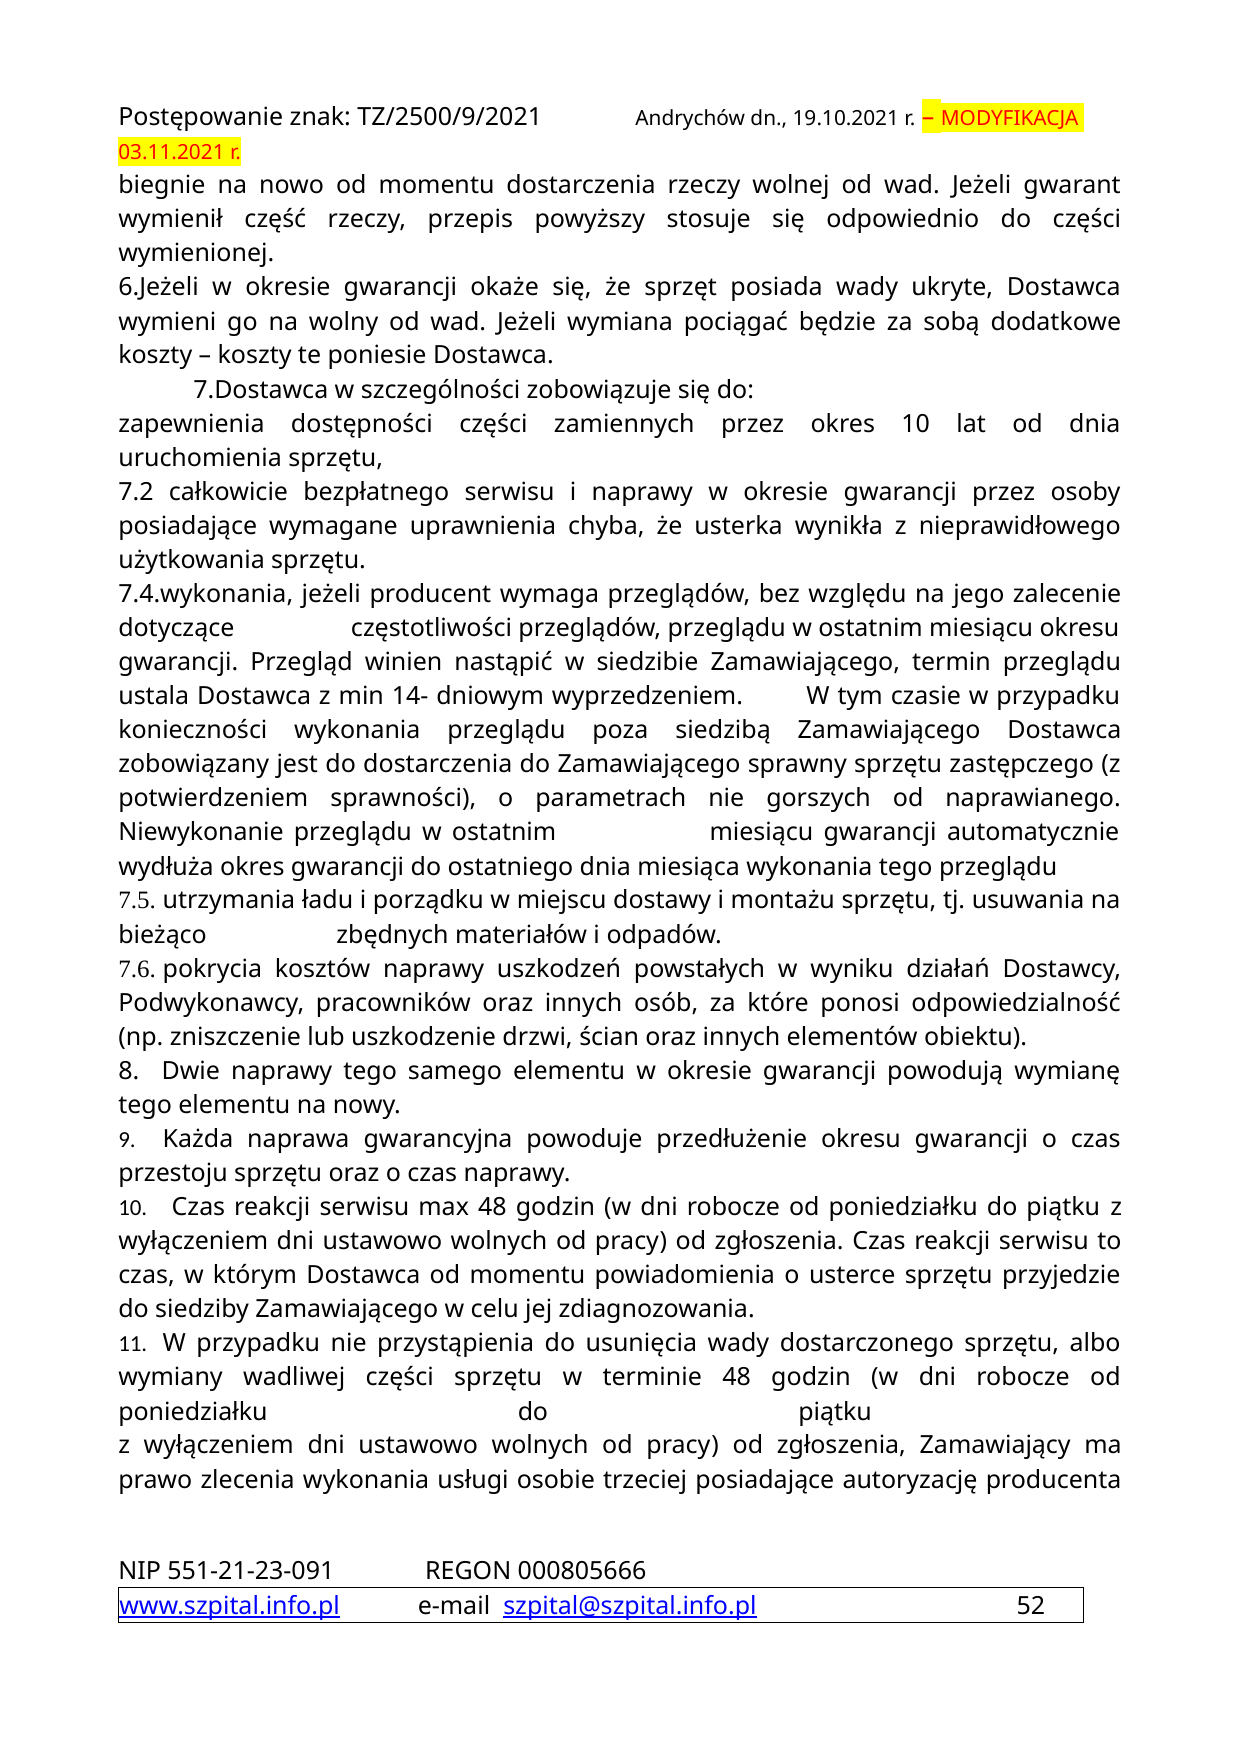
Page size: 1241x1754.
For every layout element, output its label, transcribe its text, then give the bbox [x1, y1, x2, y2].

list Każda naprawa gwarancyjna powoduje przedłużenie okresu gwarancji o czas przestoju sprzętu oraz o czas naprawy. [118, 1121, 1122, 1189]
text 7.Dostawca w szczególności zobowiązuje się do: [193, 371, 1122, 405]
text biegnie na nowo od momentu dostarczenia rzeczy wolnej od wad. Jeżeli gwarant wymienił część rzeczy, przepis powyższy stosuje się odpowiednio do części wymienionej. [118, 167, 1122, 269]
list pokrycia kosztów naprawy uszkodzeń powstałych w wyniku działań Dostawcy, Podwykonawcy, pracowników oraz innych osób, za które ponosi odpowiedzialność (np. zniszczenie lub uszkodzenie drzwi, ścian oraz innych elementów obiektu). [118, 950, 1122, 1052]
text 7.4.wykonania, jeżeli producent wymaga przeglądów, bez względu na jego zalecenie dotyczące częstotliwości przeglądów, przeglądu w ostatnim miesiącu okresu gwarancji. Przegląd winien nastąpić w siedzibie Zamawiającego, termin przeglądu ustala Dostawca z min 14- dniowym wyprzedzeniem. W tym czasie w przypadku konieczności wykonania przeglądu poza siedzibą Zamawiającego Dostawca zobowiązany jest do dostarczenia do Zamawiającego sprawny sprzętu zastępczego (z potwierdzeniem sprawności), o parametrach nie gorszych od naprawianego. Niewykonanie przeglądu w ostatnim miesiącu gwarancji automatycznie wydłuża okres gwarancji do ostatniego dnia miesiąca wykonania tego przeglądu [118, 576, 1122, 882]
text 6.Jeżeli w okresie gwarancji okaże się, że sprzęt posiada wady ukryte, Dostawca wymieni go na wolny od wad. Jeżeli wymiana pociągać będzie za sobą dodatkowe koszty – koszty te poniesie Dostawca. [118, 269, 1122, 371]
list Czas reakcji serwisu max 48 godzin (w dni robocze od poniedziałku do piątku z wyłączeniem dni ustawowo wolnych od pracy) od zgłoszenia. Czas reakcji serwisu to czas, w którym Dostawca od momentu powiadomienia o usterce sprzętu przyjedzie do siedziby Zamawiającego w celu jej zdiagnozowania. [118, 1189, 1122, 1325]
text 8. Dwie naprawy tego samego elementu w okresie gwarancji powodują wymianę tego elementu na nowy. [118, 1052, 1122, 1121]
list utrzymania ładu i porządku w miejscu dostawy i montażu sprzętu, tj. usuwania na bieżąco zbędnych materiałów i odpadów. [118, 882, 1122, 950]
list W przypadku nie przystąpienia do usunięcia wady dostarczonego sprzętu, albo wymiany wadliwej części sprzętu w terminie 48 godzin (w dni robocze od poniedziałku do piątku z wyłączeniem dni ustawowo wolnych od pracy) od zgłoszenia, Zamawiający ma prawo zlecenia wykonania usługi osobie trzeciej posiadające autoryzację producenta [118, 1325, 1122, 1495]
text 7.2 całkowicie bezpłatnego serwisu i naprawy w okresie gwarancji przez osoby posiadające wymagane uprawnienia chyba, że usterka wynikła z nieprawidłowego użytkowania sprzętu. [118, 473, 1122, 576]
list zapewnienia dostępności części zamiennych przez okres 10 lat od dnia uruchomienia sprzętu, [0, 405, 1122, 473]
